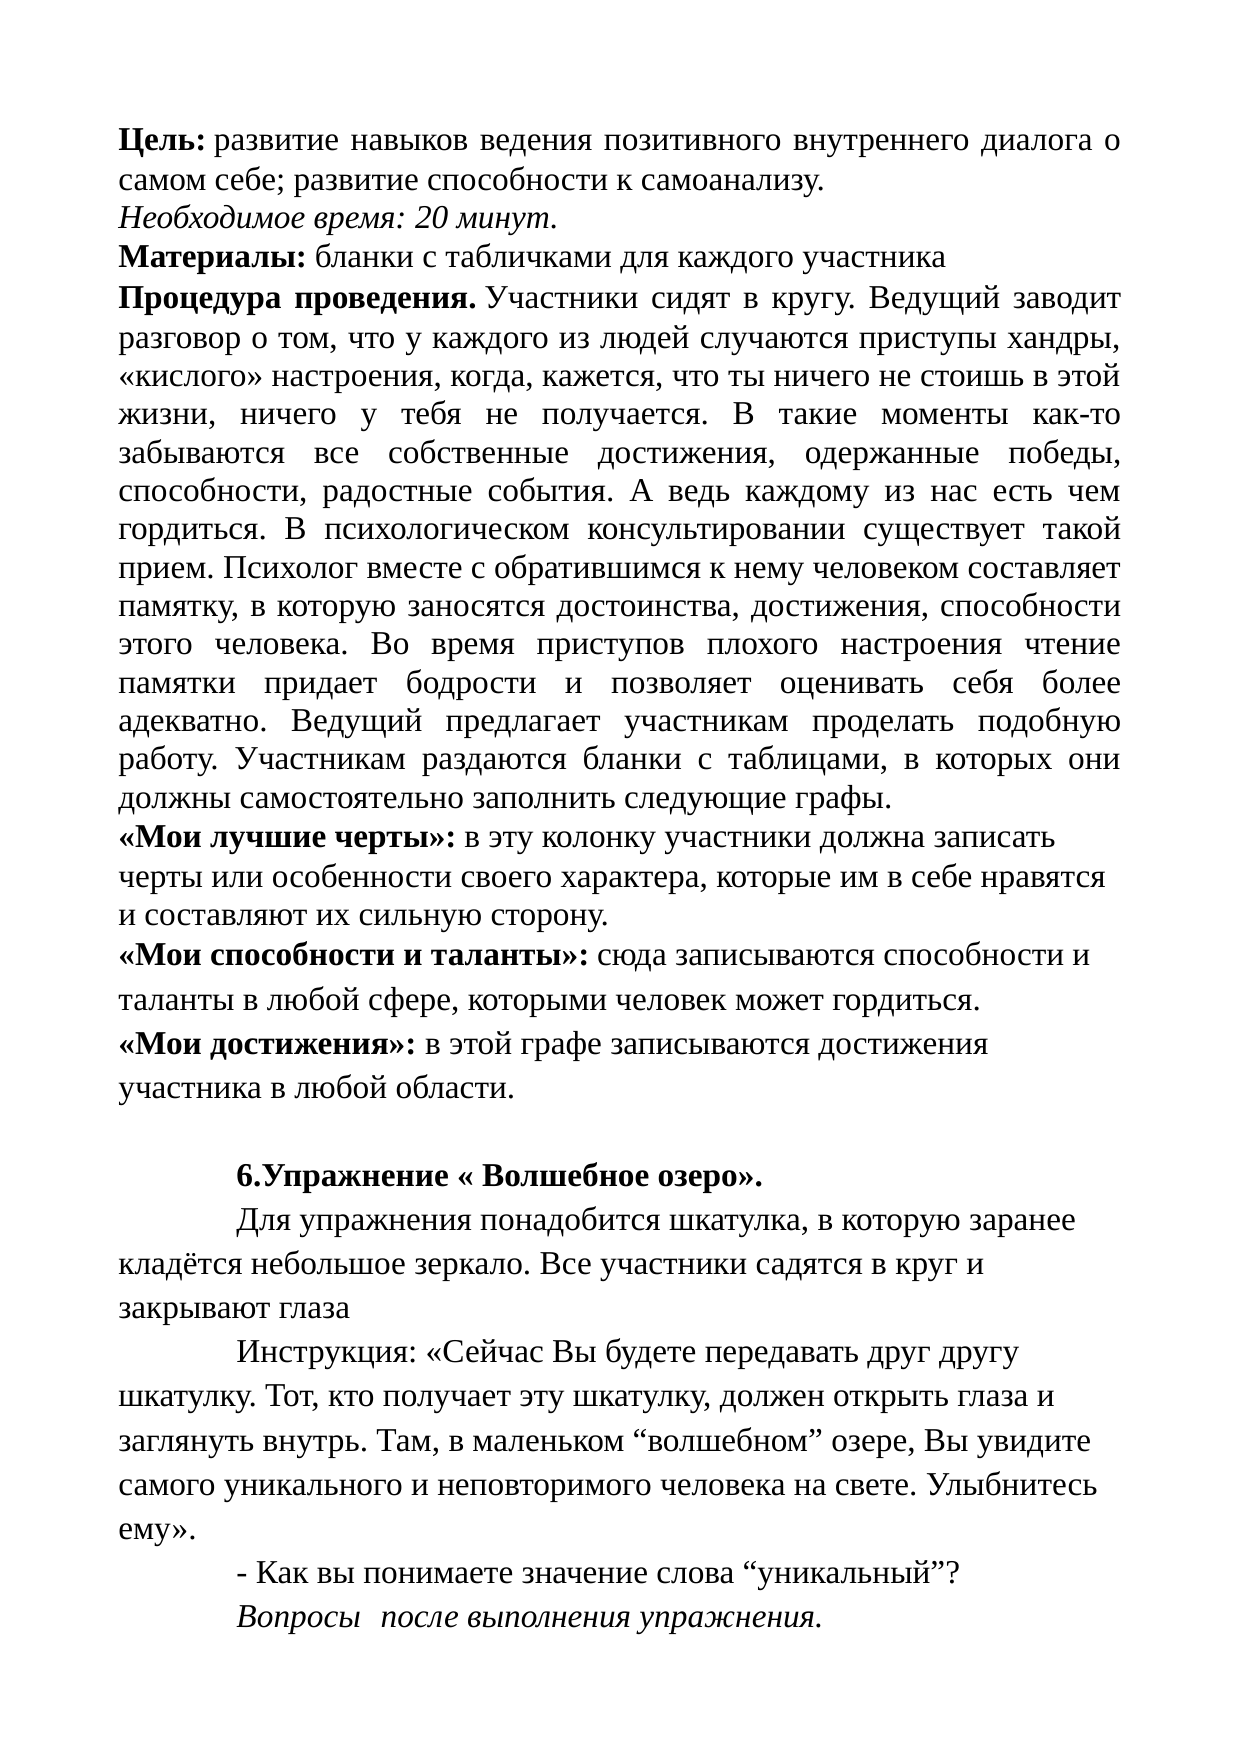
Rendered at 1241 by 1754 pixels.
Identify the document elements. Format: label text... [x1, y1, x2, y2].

text Для упражнения понадобится шкатулка, в которую заранее кладётся небольшое зеркало. Все участники садятся в круг и закрывают глаза [118, 1199, 1122, 1326]
text Необходимое время: 20 минут. Материалы: бланки с табличками для каждого участника [118, 197, 1122, 276]
text 6.Упражнение « Волшебное озеро». [118, 1155, 1122, 1194]
text Цель: развитие навыков ведения позитивного внутреннего диалога о самом себе; развитие способности к самоанализу. [118, 118, 1122, 197]
text Вопросы после выполнения упражнения. [118, 1596, 1122, 1634]
text Процедура проведения. Участники сидят в кругу. Ведущий заводит разговор о том, что у каждого из людей случаются приступы хандры, «кислого» настроения, когда, кажется, что ты ничего не стоишь в этой жизни, ничего у тебя не получается. В такие моменты как-то забываются все собственные достижения, одержанные победы, способности, радостные события. А ведь каждому из нас есть чем гордиться. В психологическом консультировании существует такой прием. Психолог вместе с обратившимся к нему человеком составляет памятку, в которую заносятся достоинства, достижения, способности этого человека. Во время приступов плохого настроения чтение памятки придает бодрости и позволяет оценивать себя более адекватно. Ведущий предлагает участникам проделать подобную работу. Участникам раздаются бланки с таблицами, в которых они должны самостоятельно заполнить следующие графы. [118, 276, 1122, 815]
text «Мои способности и таланты»: сюда записываются способности и таланты в любой сфере, которыми человек может гордиться. «Мои достижения»: в этой графе записываются достижения участника в любой области. [118, 933, 1122, 1106]
text Инструкция: «Сейчас Вы будете передавать друг другу шкатулку. Тот, кто получает эту шкатулку, должен открыть глаза и заглянуть внутрь. Там, в маленьком “волшебном” озере, Вы увидите самого уникального и неповторимого человека на свете. Улыбнитесь ему». [118, 1332, 1122, 1546]
text «Мои лучшие черты»: в эту колонку участники должна записать черты или особенности своего характера, которые им в себе нравятся и составляют их сильную сторону. [118, 815, 1122, 933]
text - Как вы понимаете значение слова “уникальный”? [118, 1552, 1122, 1590]
